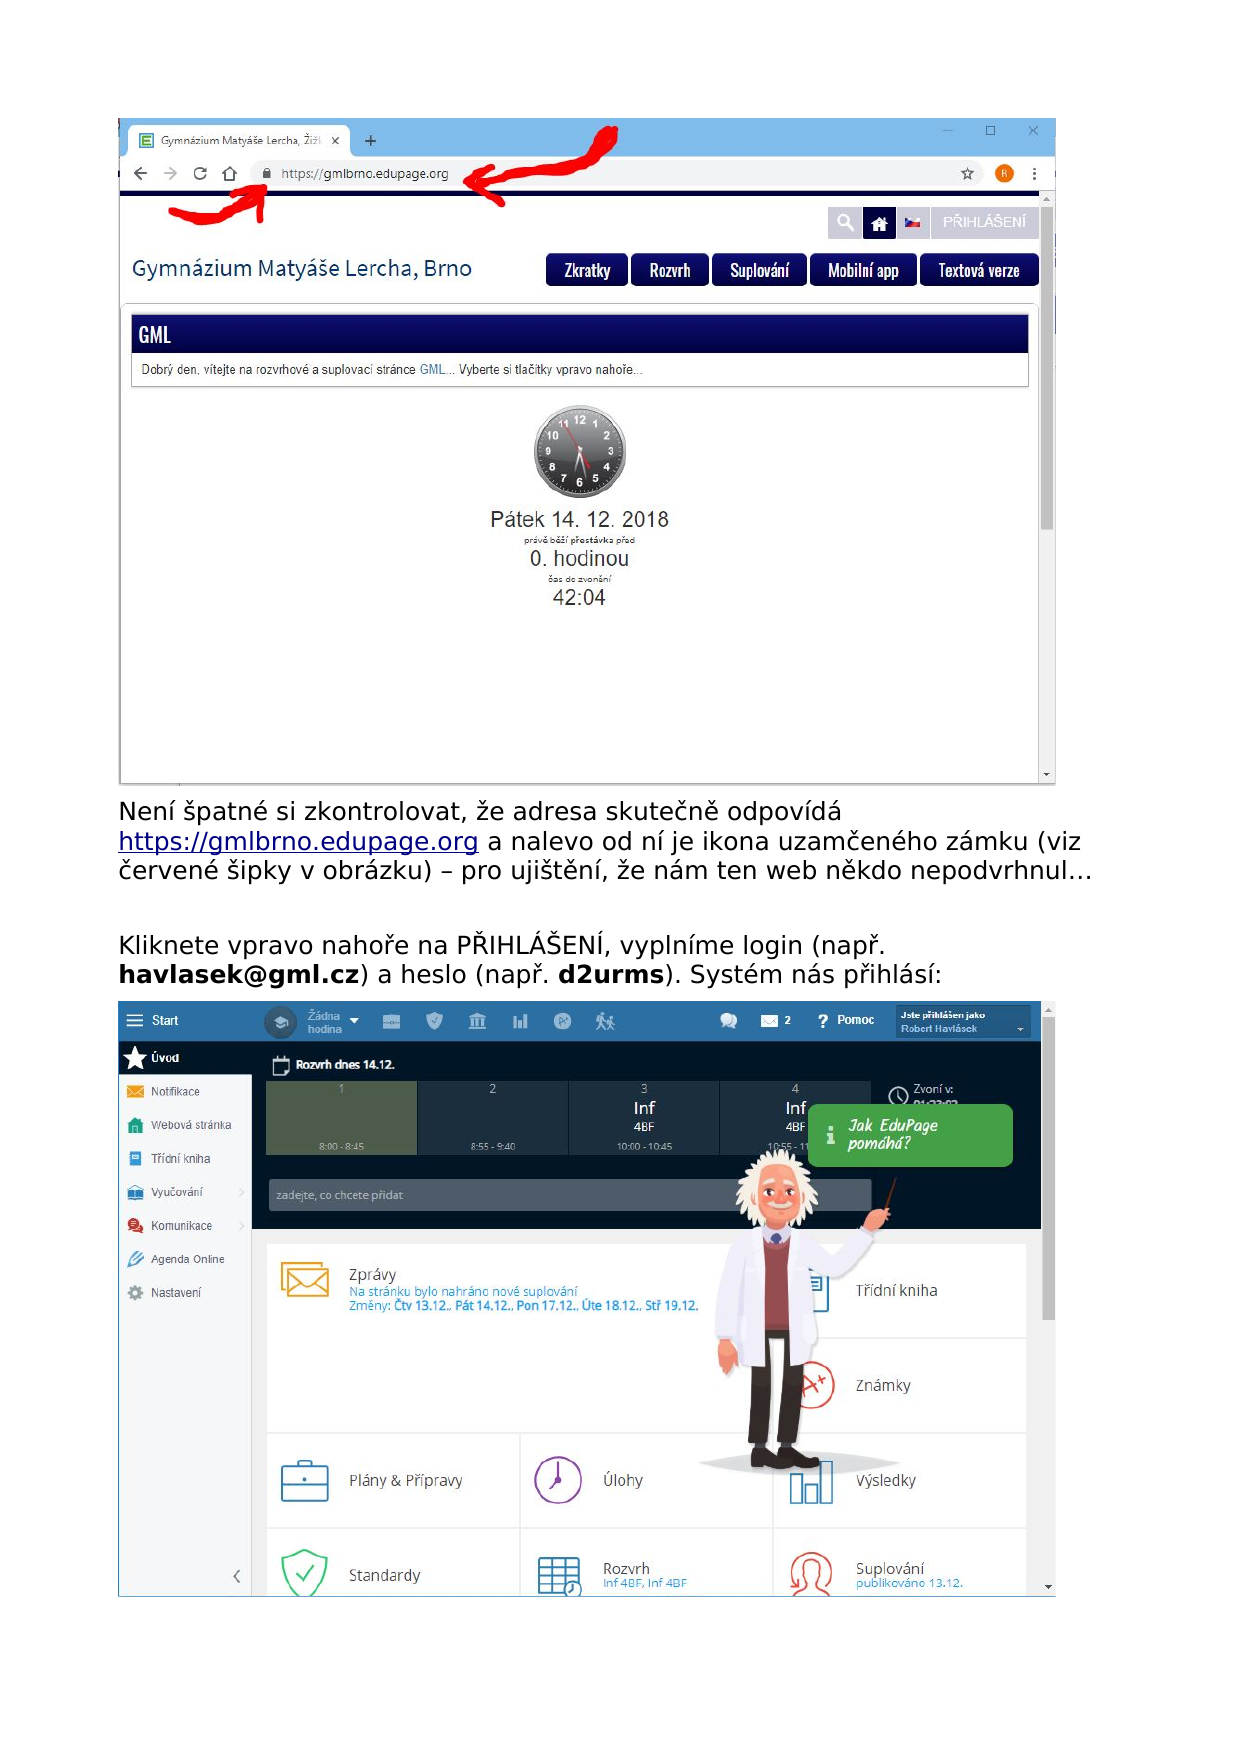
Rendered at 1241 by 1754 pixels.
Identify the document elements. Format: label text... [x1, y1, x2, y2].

text Kliknete vpravo nahoře na PŘIHLÁŠENÍ, vyplníme login (např. havlasek@gml.cz) a heslo (např. d2urms). Systém nás přihlásí: [118, 931, 1122, 989]
text Není špatné si zkontrolovat, že adresa skutečně odpovídá https://gmlbrno.edupage.org a nalevo od ní je ikona uzamčeného zámku (viz červené šipky v obrázku) – pro ujištění, že nám ten web někdo nepodvrhnul… [118, 798, 1122, 918]
picture [118, 118, 1056, 786]
picture [118, 1001, 1056, 1597]
